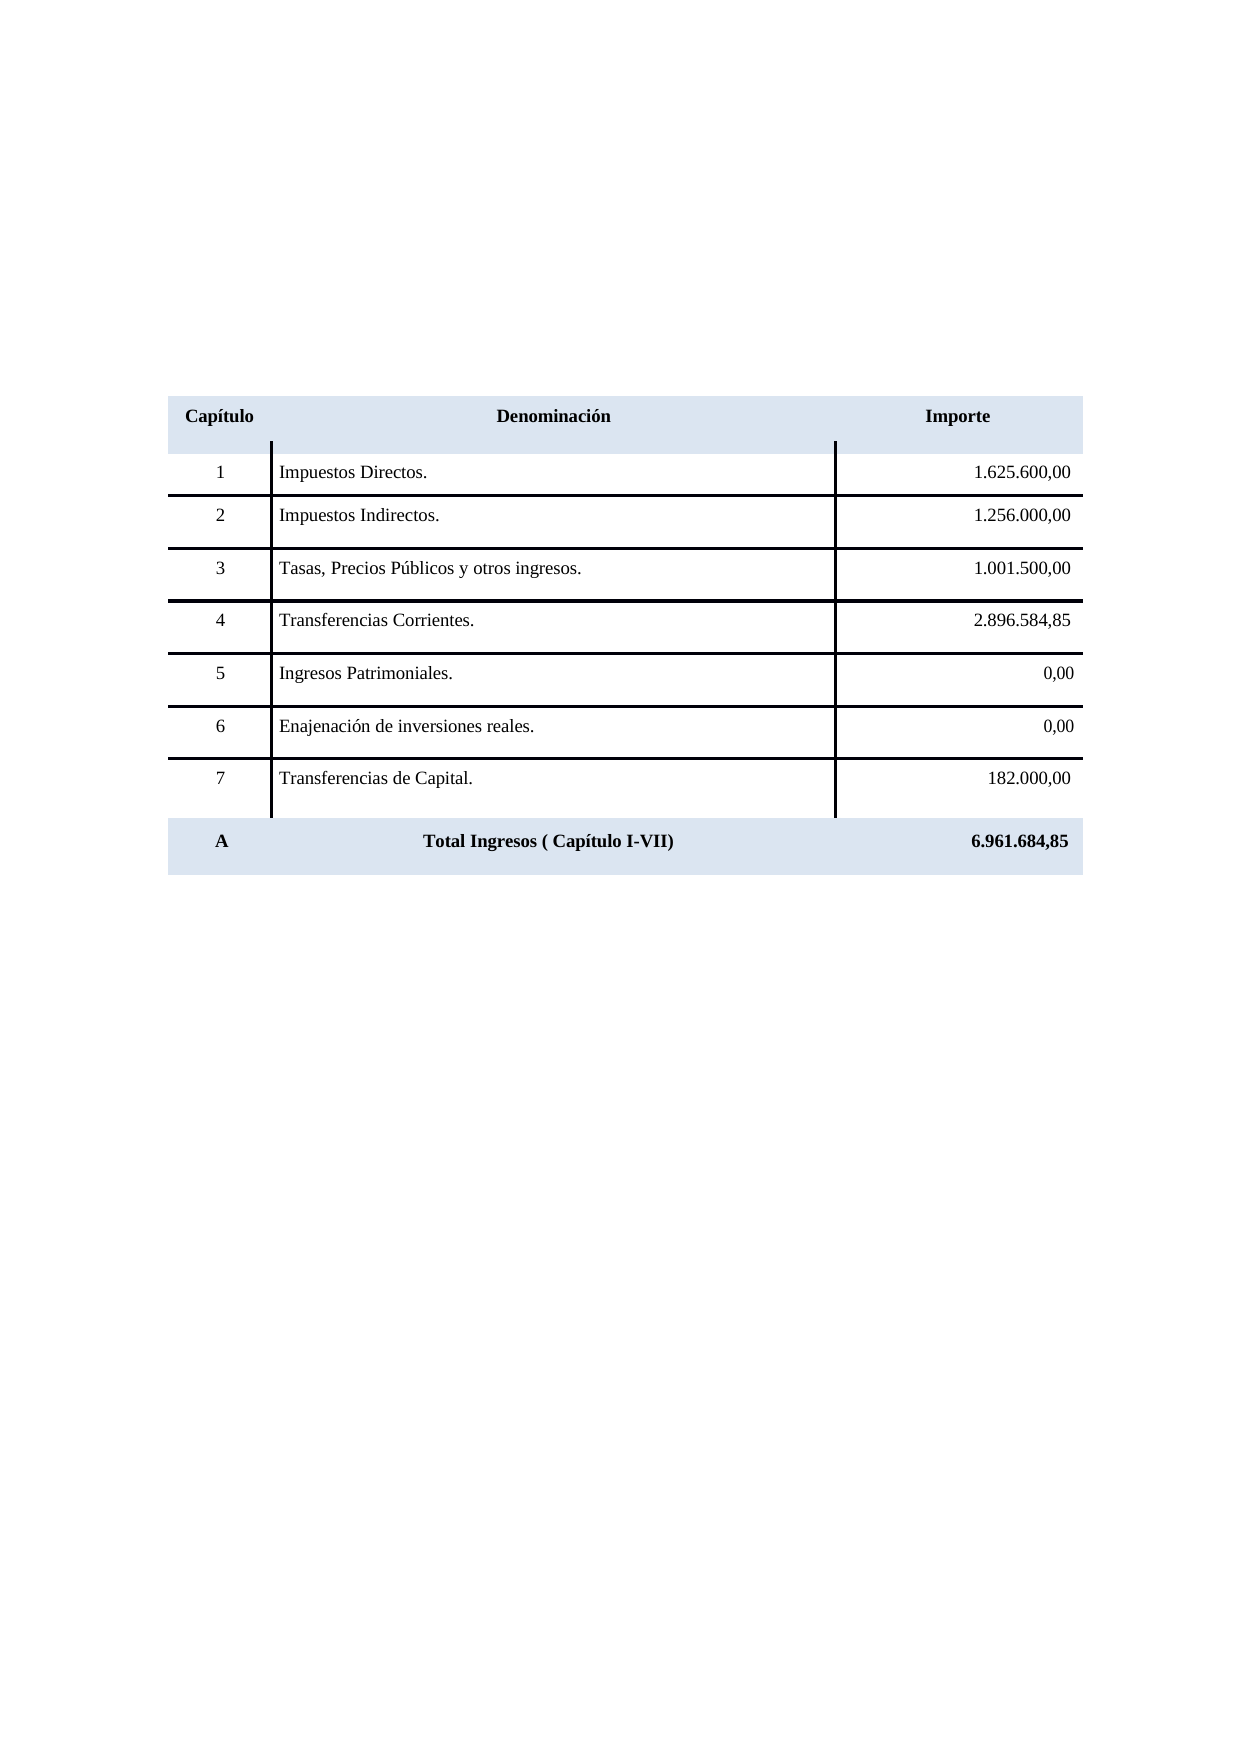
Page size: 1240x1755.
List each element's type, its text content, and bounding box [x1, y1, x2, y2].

table_cell Enajenación de inversiones reales. [273, 708, 834, 757]
table_cell 5 [168, 655, 270, 704]
table_cell 0,00 [837, 708, 1083, 757]
table_header Importe [841, 406, 1083, 441]
table_cell 4 [168, 603, 270, 652]
table_header Denominación [276, 406, 831, 441]
table_cell Impuestos Indirectos. [273, 497, 834, 547]
table_cell 2.896.584,85 [837, 603, 1083, 652]
table_cell Total Ingresos ( Capítulo I-VII) [276, 830, 831, 863]
table_cell 182.000,00 [837, 760, 1083, 818]
table_cell Transferencias de Capital. [273, 760, 834, 818]
table_cell 6 [168, 708, 270, 757]
table_cell 1.001.500,00 [837, 550, 1083, 599]
table_cell Transferencias Corrientes. [273, 603, 834, 652]
table_cell 0,00 [837, 655, 1083, 704]
table_cell Tasas, Precios Públicos y otros ingresos. [273, 550, 834, 599]
table_cell 3 [168, 550, 270, 599]
table_cell 1 [168, 454, 270, 494]
table_cell A [168, 830, 267, 863]
table_cell Ingresos Patrimoniales. [273, 655, 834, 704]
table_cell 2 [168, 497, 270, 547]
table_cell 1.625.600,00 [837, 454, 1083, 494]
table_cell 1.256.000,00 [837, 497, 1083, 547]
table_cell 6.961.684,85 [841, 830, 1083, 863]
table_header Capítulo [168, 406, 267, 441]
table_cell 7 [168, 760, 270, 818]
table_cell Impuestos Directos. [273, 454, 834, 494]
